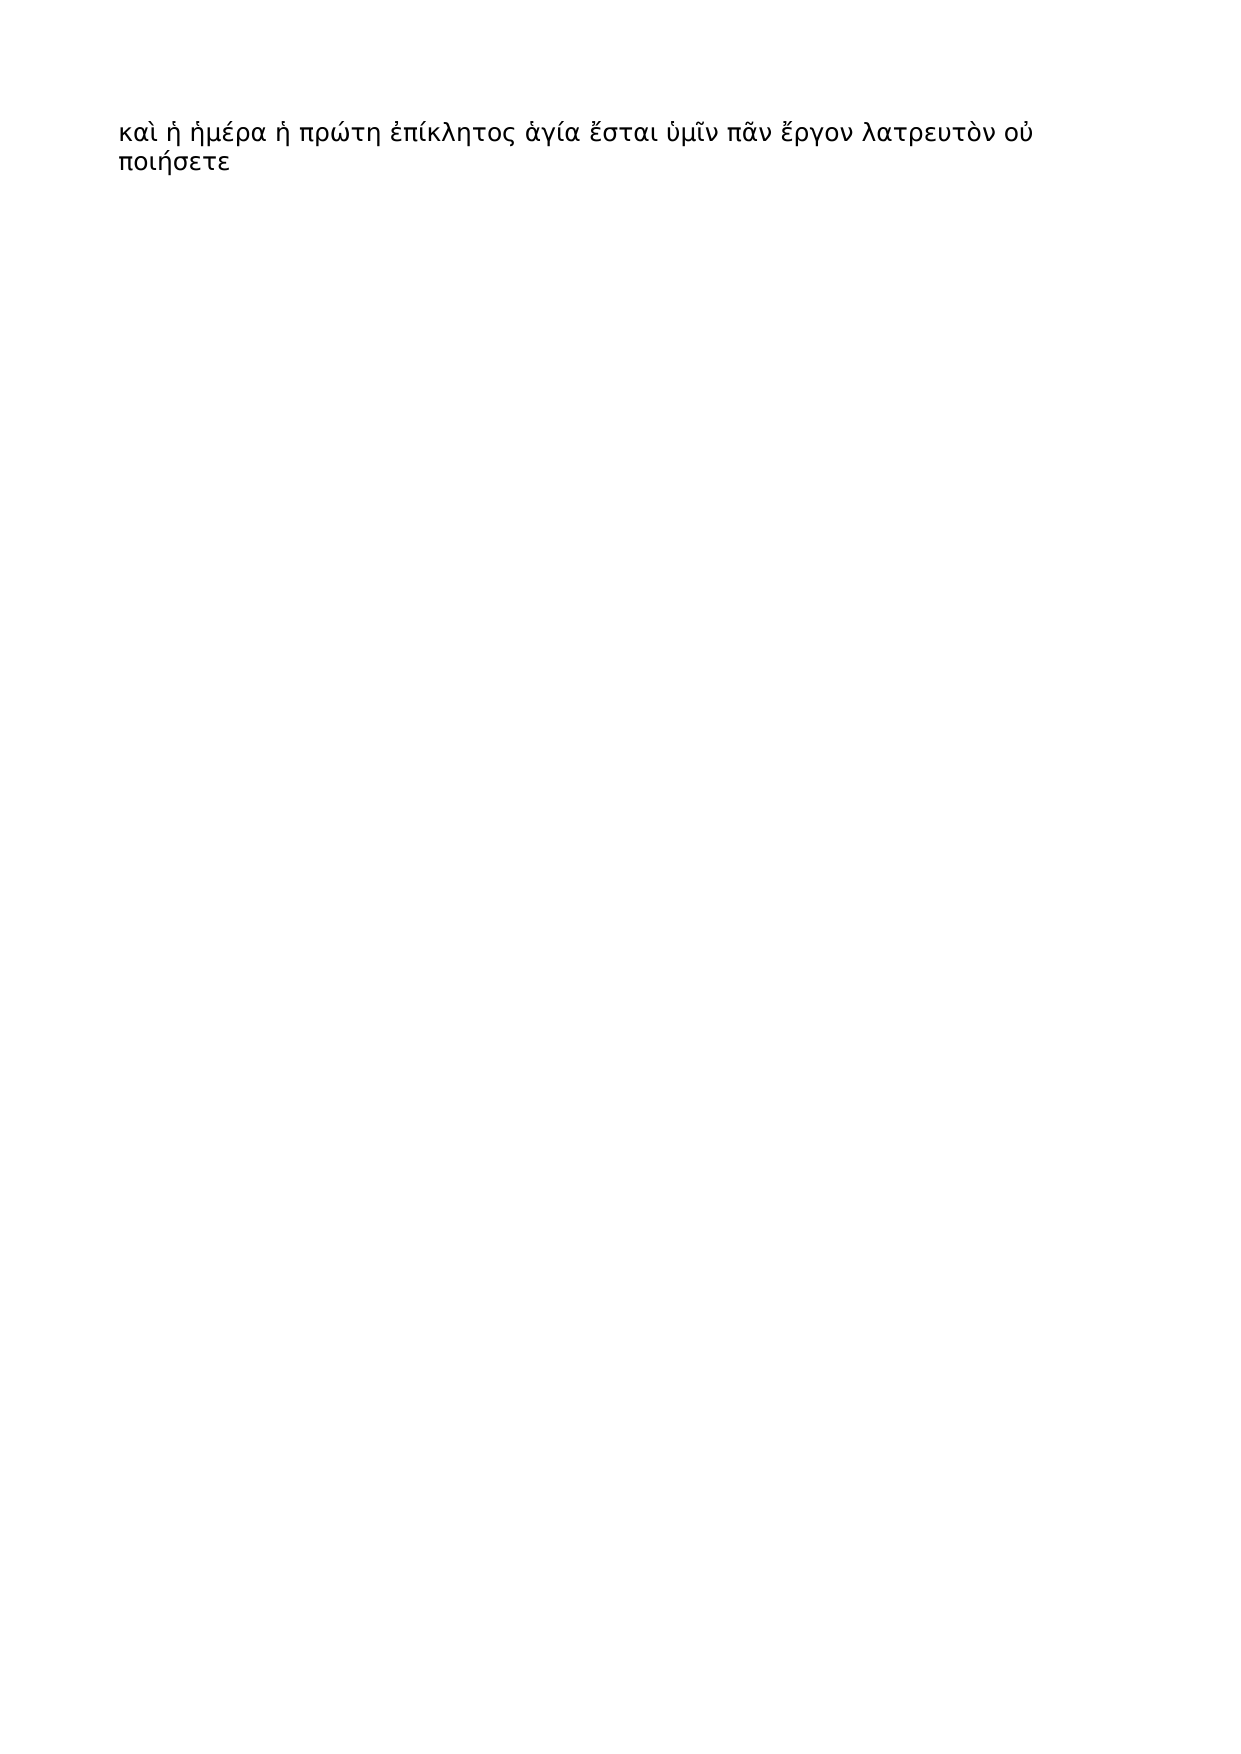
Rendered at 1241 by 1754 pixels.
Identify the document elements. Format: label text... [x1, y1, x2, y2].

text καὶ ἡ ἡμέρα ἡ πρώτη ἐπίκλητος ἁγία ἔσται ὑμῖν πᾶν ἔργον λατρευτὸν οὐ ποιήσετε [118, 118, 1122, 176]
